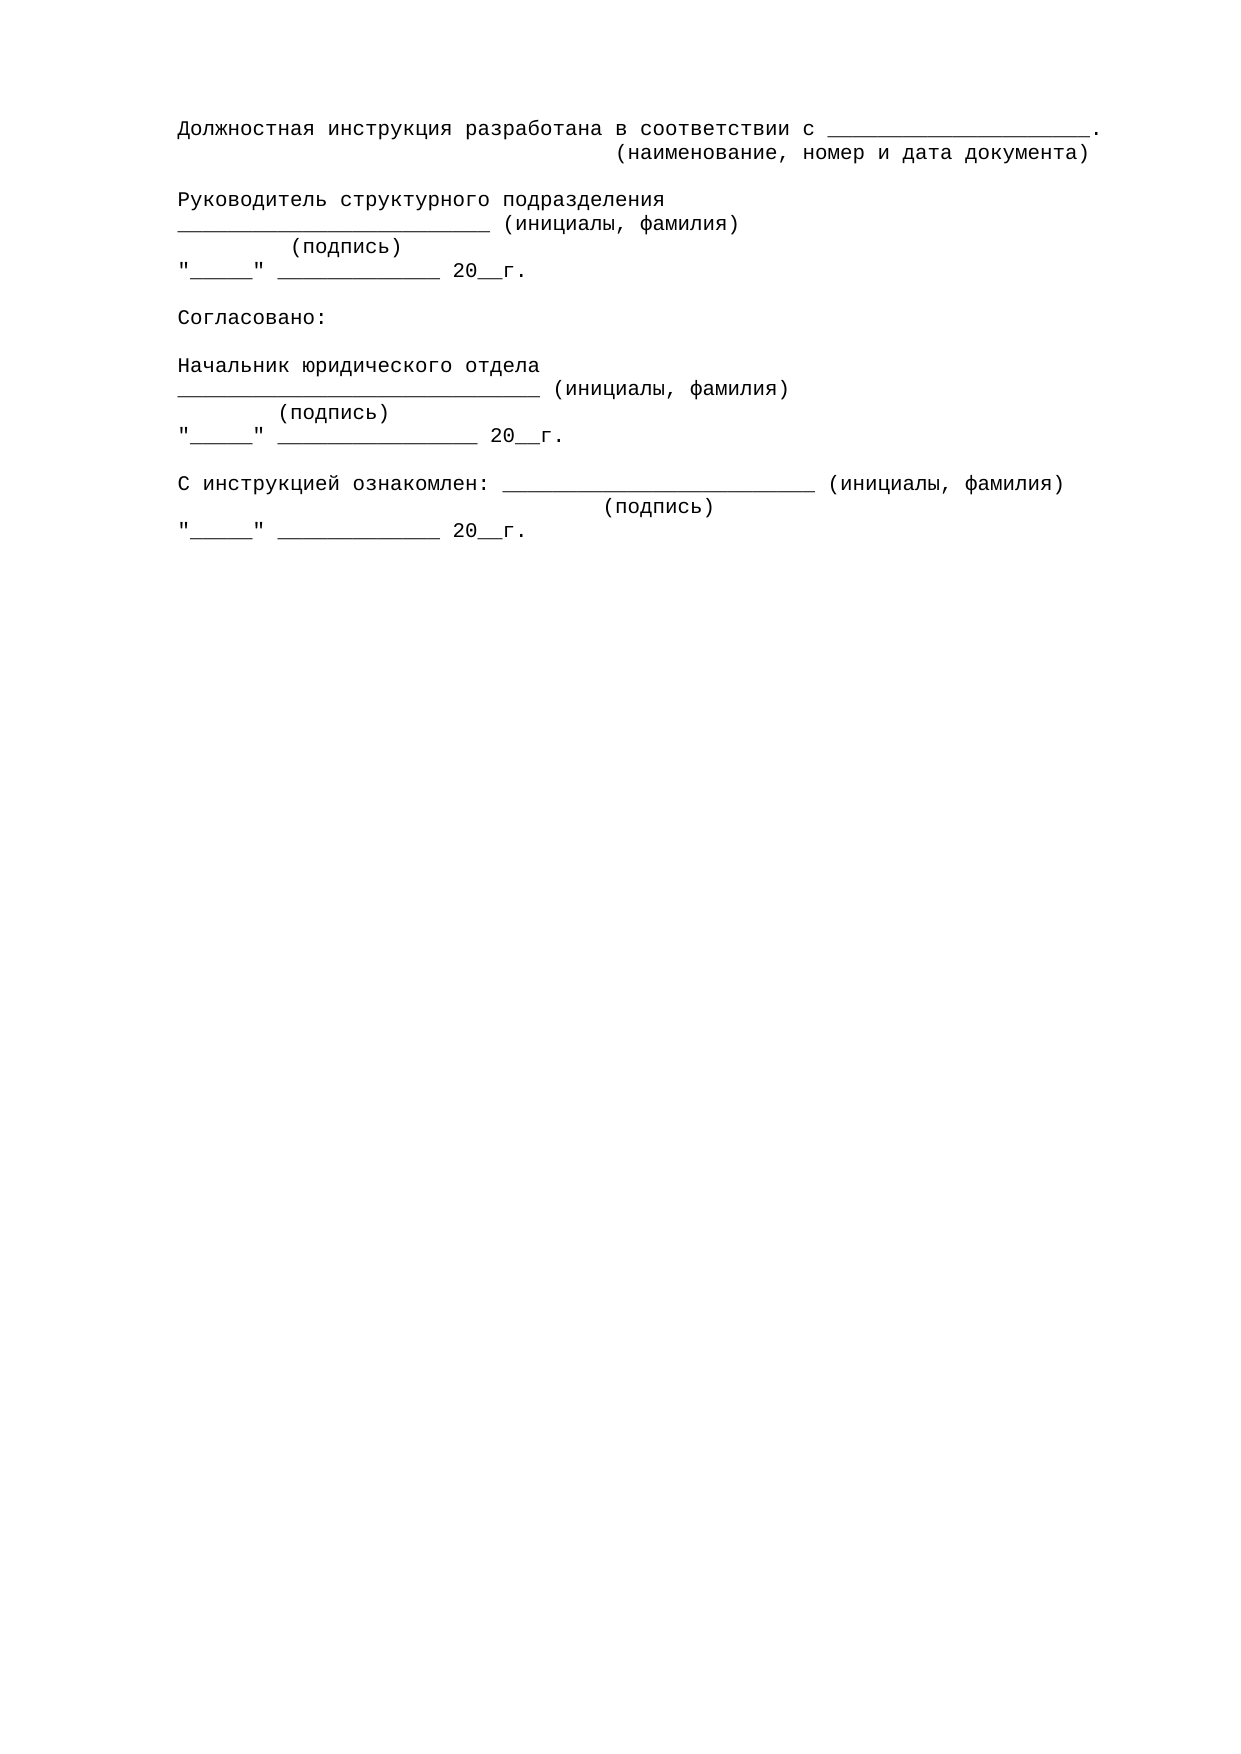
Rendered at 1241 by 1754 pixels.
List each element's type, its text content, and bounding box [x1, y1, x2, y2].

text "_____" _____________ 20__г. [177, 260, 1152, 284]
text (подпись) [177, 496, 1152, 520]
text "_____" ________________ 20__г. [177, 426, 1152, 449]
text _____________________________ (инициалы, фамилия) [177, 378, 1152, 402]
text (наименование, номер и дата документа) [177, 142, 1152, 165]
text Руководитель структурного подразделения [177, 189, 1152, 213]
text _________________________ (инициалы, фамилия) [177, 213, 1152, 236]
text "_____" _____________ 20__г. [177, 520, 1152, 544]
text Согласовано: [177, 307, 1152, 331]
text Должностная инструкция разработана в соответствии с _____________________. [177, 118, 1152, 142]
text (подпись) [177, 402, 1152, 426]
text Начальник юридического отдела [177, 354, 1152, 378]
text (подпись) [177, 236, 1152, 260]
text С инструкцией ознакомлен: _________________________ (инициалы, фамилия) [177, 473, 1152, 496]
